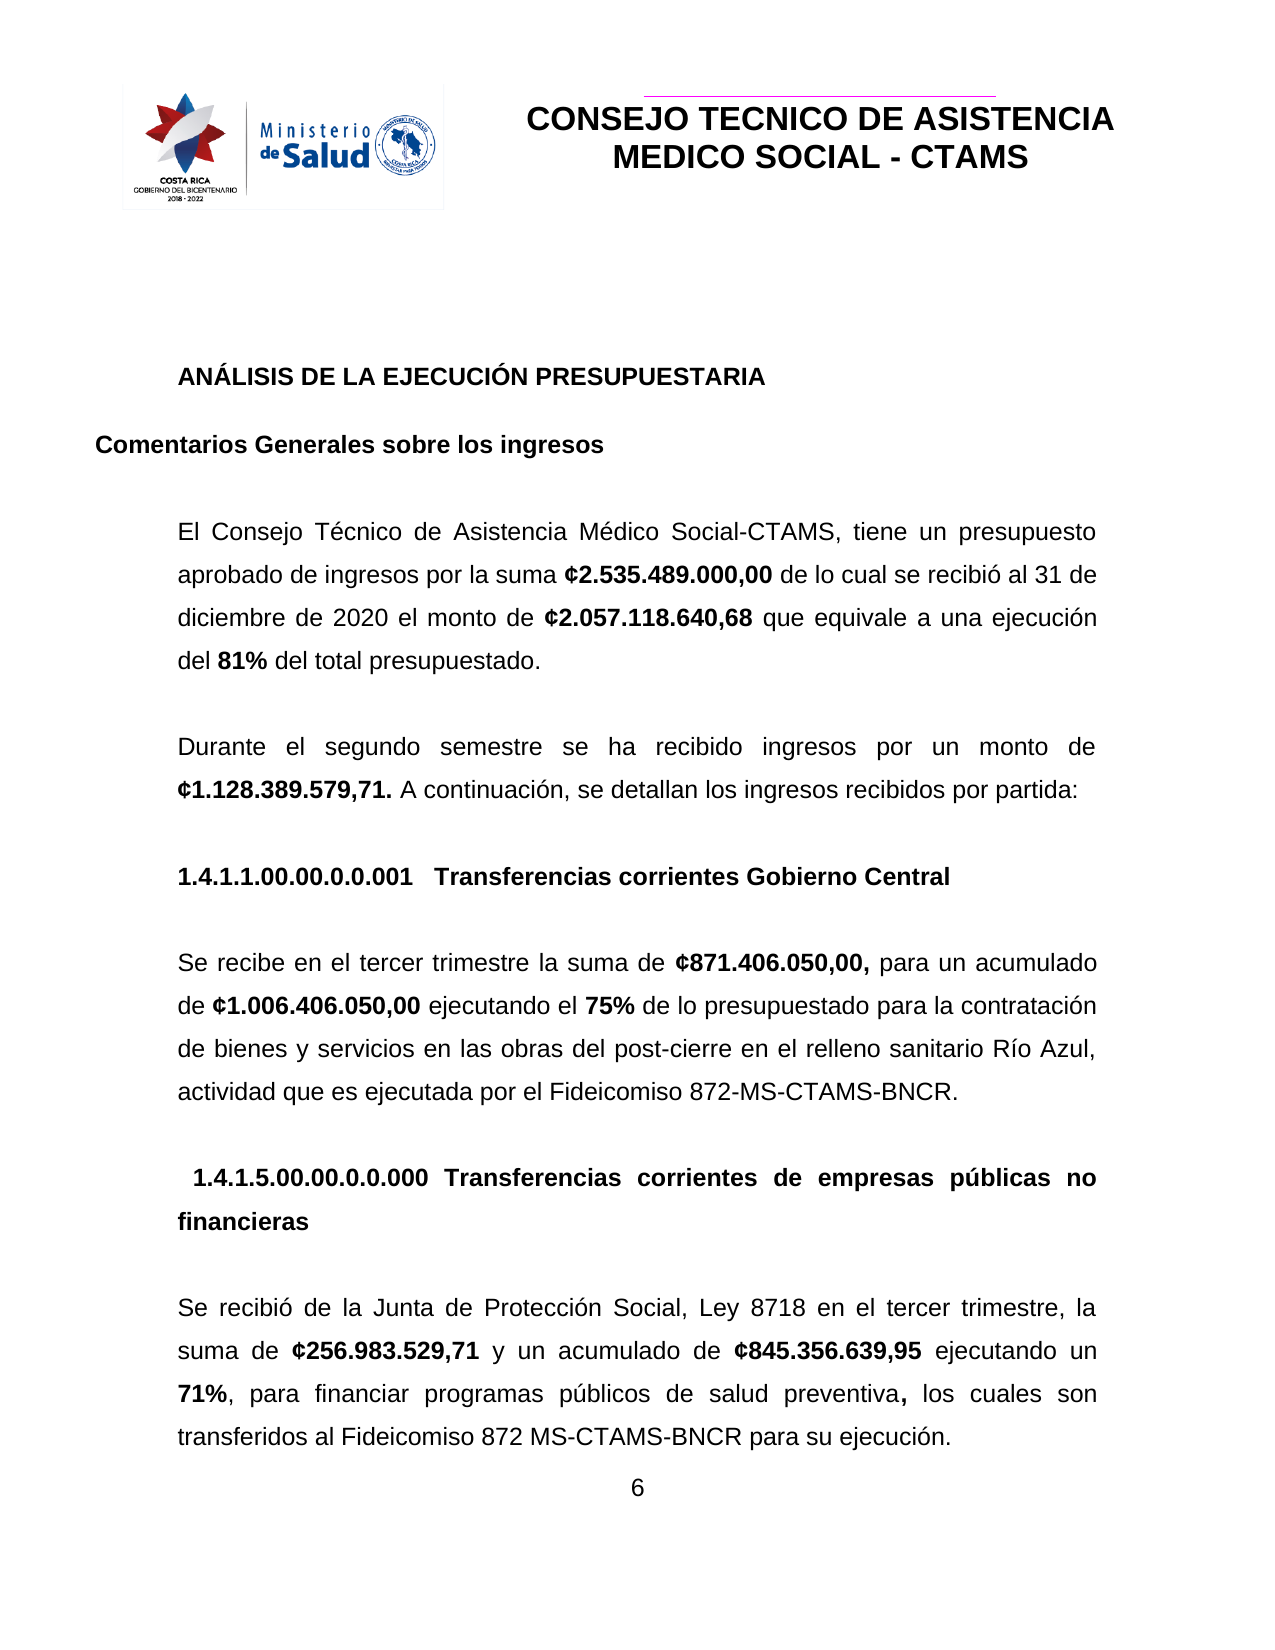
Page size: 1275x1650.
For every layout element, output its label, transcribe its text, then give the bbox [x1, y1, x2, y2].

text El Consejo Técnico de Asistencia Médico Social-CTAMS, tiene un presupuesto aprobado de ingresos por la suma ¢2.535.489.000,00 de lo cual se recibió al 31 de diciembre de 2020 el monto de ¢2.057.118.640,68 que equivale a una ejecución del 81% del total presupuestado. [177, 517, 1098, 675]
text 1.4.1.1.00.00.0.0.001 Transferencias corrientes Gobierno Central [177, 862, 1098, 890]
text 1.4.1.5.00.00.0.0.000 Transferencias corrientes de empresas públicas no financieras [177, 1163, 1098, 1235]
subtitle Análisis de la Ejecución Presupuestaria [177, 362, 1098, 391]
subtitle Comentarios Generales sobre los ingresos [95, 430, 1098, 459]
text Se recibe en el tercer trimestre la suma de ¢871.406.050,00, para un acumulado de ¢1.006.406.050,00 ejecutando el 75% de lo presupuestado para la contratación de bienes y servicios en las obras del post-cierre en el relleno sanitario Río Azul, actividad que es ejecutada por el Fideicomiso 872-MS-CTAMS-BNCR. [177, 948, 1098, 1106]
text Durante el segundo semestre se ha recibido ingresos por un monto de ¢1.128.389.579,71. A continuación, se detallan los ingresos recibidos por partida: [177, 732, 1098, 804]
text Se recibió de la Junta de Protección Social, Ley 8718 en el tercer trimestre, la suma de ¢256.983.529,71 y un acumulado de ¢845.356.639,95 ejecutando un 71%, para financiar programas públicos de salud preventiva, los cuales son transferidos al Fideicomiso 872 MS-CTAMS-BNCR para su ejecución. [177, 1293, 1098, 1451]
